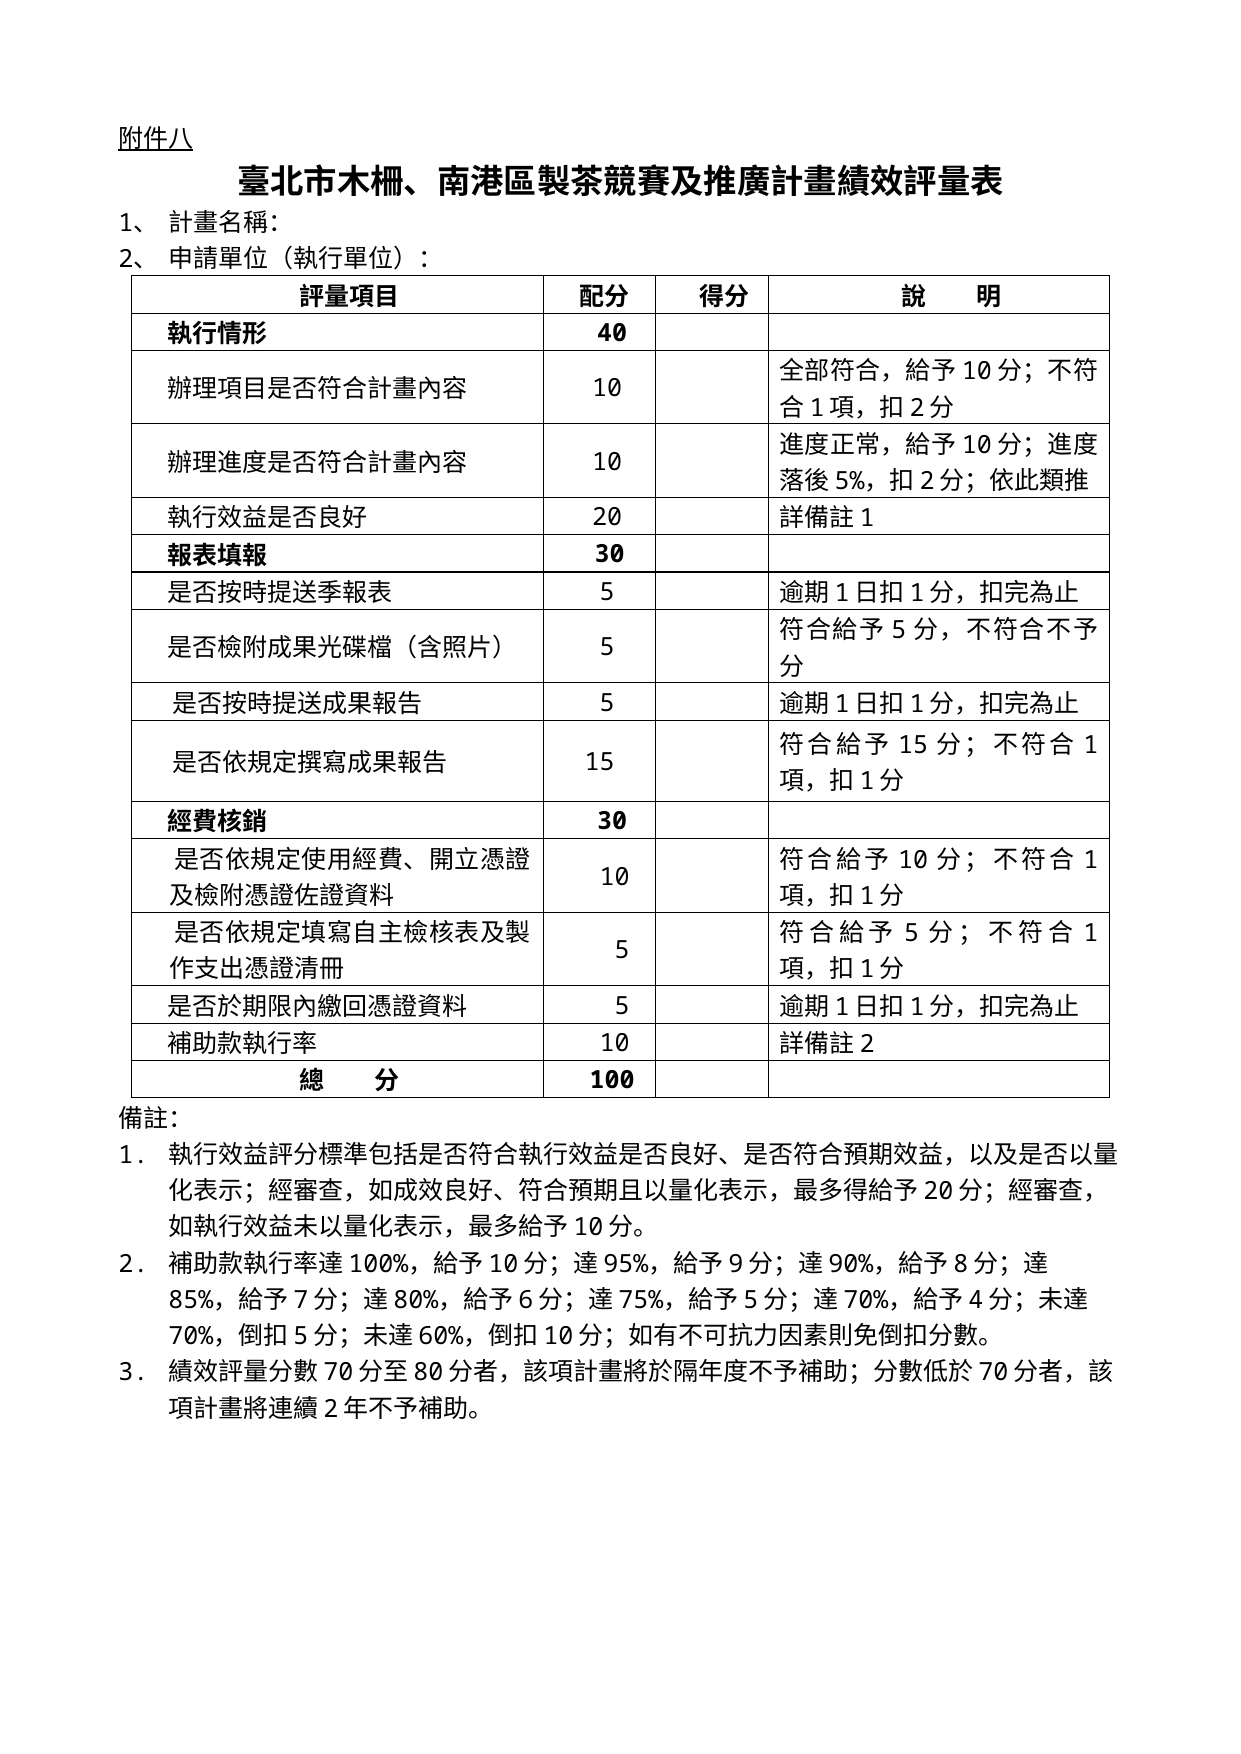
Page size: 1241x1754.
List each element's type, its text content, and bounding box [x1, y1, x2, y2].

text 備註： [118, 1098, 1122, 1134]
list 績效評量分數70分至80分者，該項計畫將於隔年度不予補助；分數低於70分者，該項計畫將連續2年不予補助。 [118, 1352, 1122, 1424]
list 補助款執行率達100%，給予10分；達95%，給予9分；達90%，給予8分；達85%，給予7分；達80%，給予6分；達75%，給予5分；達70%，給予4分；未達70%，倒扣5分；未達60%，倒扣10分；如有不可抗力因素則免倒扣分數。 [118, 1243, 1122, 1352]
table_cell [656, 314, 768, 350]
table_cell 10 [544, 1024, 655, 1060]
table_cell [656, 535, 768, 571]
table_cell 逾期1日扣1分，扣完為止 [769, 986, 1109, 1022]
table_cell [656, 683, 768, 719]
table_cell 10 [544, 839, 655, 912]
table_cell [656, 913, 768, 985]
table_cell 40 [544, 314, 655, 350]
table_cell 是否檢附成果光碟檔（含照片） [132, 610, 543, 682]
table_cell 辦理項目是否符合計畫內容 [132, 351, 543, 423]
table_cell [769, 535, 1109, 571]
table_cell 5 [544, 573, 655, 609]
table_cell 30 [544, 535, 655, 571]
table_cell 15 [544, 721, 655, 801]
table_cell [656, 1061, 768, 1097]
table_cell 總 分 [132, 1061, 543, 1097]
table_cell 5 [544, 683, 655, 719]
text 臺北市木柵、南港區製茶競賽及推廣計畫績效評量表 [118, 154, 1122, 203]
table_header 說 明 [769, 276, 1109, 312]
table_cell 符合給予5分；不符合1項，扣1分 [769, 913, 1109, 985]
table_cell 補助款執行率 [132, 1024, 543, 1060]
table_cell [656, 351, 768, 423]
table_cell [769, 802, 1109, 838]
table_cell [656, 1024, 768, 1060]
table_cell 是否依規定使用經費、開立憑證及檢附憑證佐證資料 [132, 839, 543, 912]
table_cell 20 [544, 498, 655, 534]
table_cell 執行情形 [132, 314, 543, 350]
table_cell 全部符合，給予10分；不符合1項，扣2分 [769, 351, 1109, 423]
table_cell 逾期1日扣1分，扣完為止 [769, 573, 1109, 609]
table_cell [656, 610, 768, 682]
table_cell 是否依規定填寫自主檢核表及製作支出憑證清冊 [132, 913, 543, 985]
table_cell [656, 839, 768, 912]
table_cell [656, 573, 768, 609]
table_cell 是否依規定撰寫成果報告 [132, 721, 543, 801]
table_cell 符合給予5分，不符合不予分 [769, 610, 1109, 682]
table_cell 是否按時提送成果報告 [132, 683, 543, 719]
text 附件八 [118, 118, 1122, 154]
table_cell 100 [544, 1061, 655, 1097]
table_cell 5 [544, 913, 655, 985]
table_cell 符合給予10分；不符合1項，扣1分 [769, 839, 1109, 912]
table_cell [656, 498, 768, 534]
table_cell 經費核銷 [132, 802, 543, 838]
table_cell 逾期1日扣1分，扣完為止 [769, 683, 1109, 719]
table_cell 10 [544, 424, 655, 497]
list 計畫名稱： [118, 203, 1122, 239]
table_cell 報表填報 [132, 535, 543, 571]
table_header 配分 [544, 276, 655, 312]
table_cell 5 [544, 610, 655, 682]
table_cell 是否按時提送季報表 [132, 573, 543, 609]
table_header 得分 [656, 276, 768, 312]
table_cell 符合給予15分；不符合1項，扣1分 [769, 721, 1109, 801]
table_cell [656, 802, 768, 838]
list 執行效益評分標準包括是否符合執行效益是否良好、是否符合預期效益，以及是否以量化表示；經審查，如成效良好、符合預期且以量化表示，最多得給予20分；經審查，如執行效益未以量化表示，最多給予10分。 [118, 1134, 1122, 1243]
table_cell 是否於期限內繳回憑證資料 [132, 986, 543, 1022]
list 申請單位（執行單位）： [118, 239, 1122, 275]
table_cell 30 [544, 802, 655, 838]
table_cell 辦理進度是否符合計畫內容 [132, 424, 543, 497]
table_cell 5 [544, 986, 655, 1022]
table_cell 執行效益是否良好 [132, 498, 543, 534]
table_cell 10 [544, 351, 655, 423]
table_cell 詳備註1 [769, 498, 1109, 534]
table_cell [656, 424, 768, 497]
table_cell [656, 721, 768, 801]
table_cell [656, 986, 768, 1022]
table_cell 詳備註2 [769, 1024, 1109, 1060]
table_cell [769, 314, 1109, 350]
table_header 評量項目 [132, 276, 543, 312]
table_cell [769, 1061, 1109, 1097]
table_cell 進度正常，給予10分；進度落後5%，扣2分；依此類推 [769, 424, 1109, 497]
